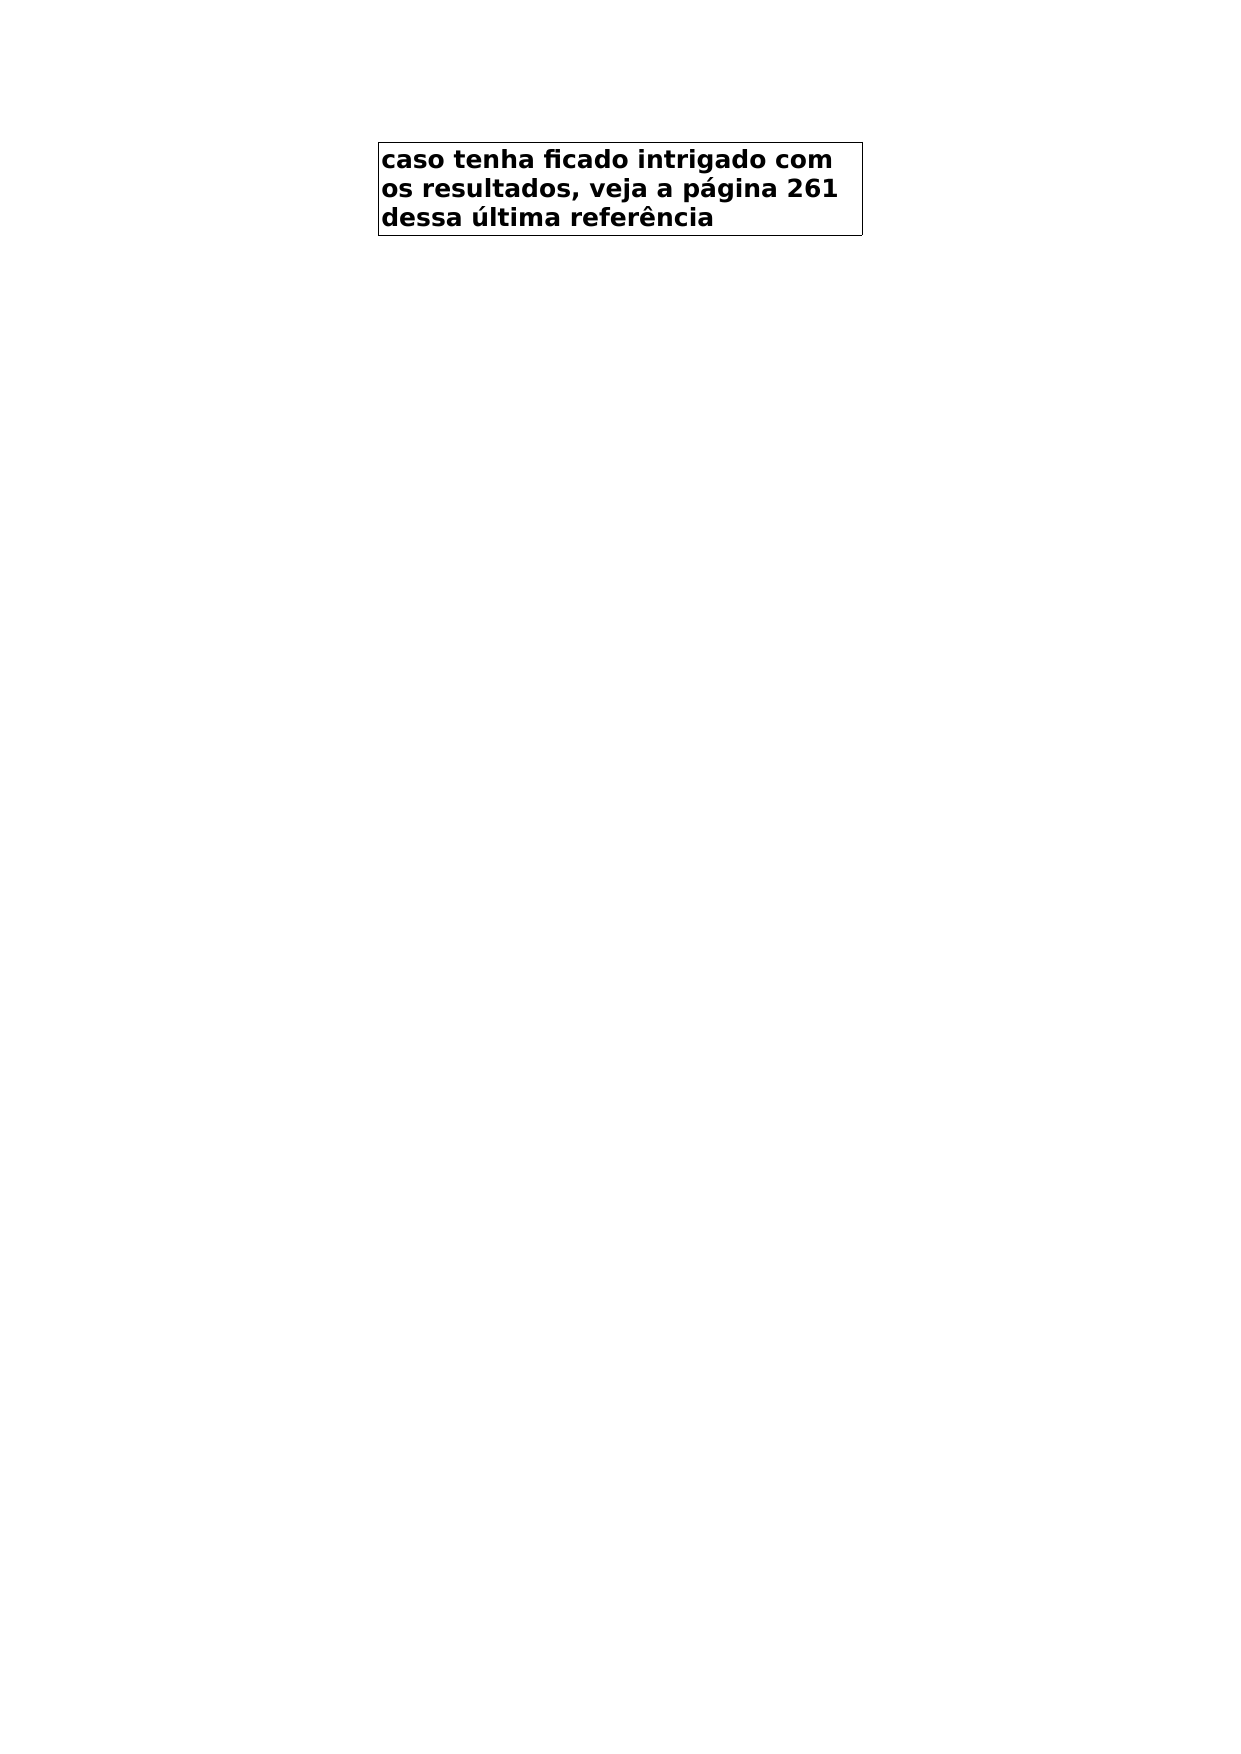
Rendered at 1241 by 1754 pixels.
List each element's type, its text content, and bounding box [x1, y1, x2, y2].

table_header caso tenha ficado intrigado com os resultados, veja a página 261 dessa última referência [379, 143, 862, 235]
